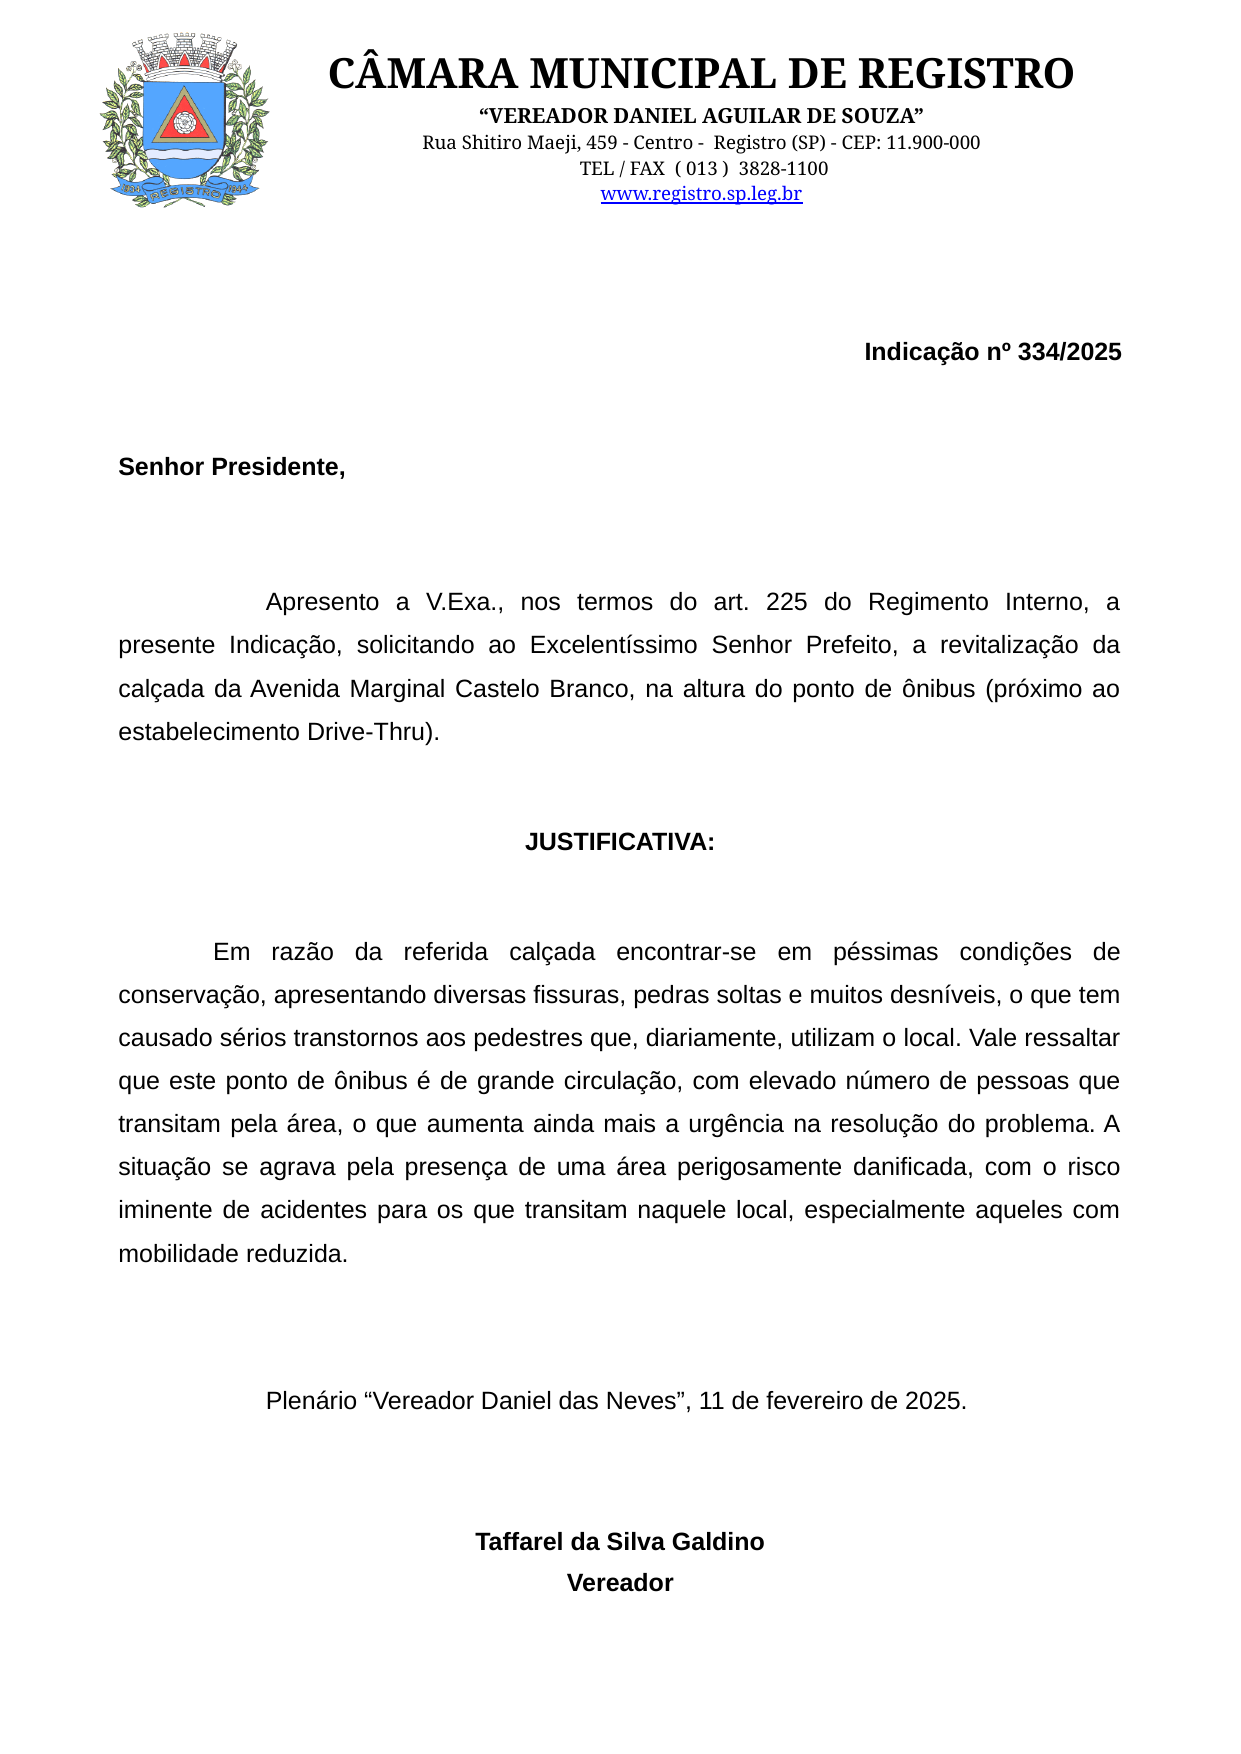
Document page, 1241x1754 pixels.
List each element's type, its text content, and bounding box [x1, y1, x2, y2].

text Taffarel da Silva Galdino [118, 1527, 1122, 1556]
text Vereador [118, 1568, 1122, 1596]
text Indicação nº 334/2025 [118, 337, 1122, 366]
text JUSTIFICATIVA: [118, 827, 1122, 855]
text Em razão da referida calçada encontrar-se em péssimas condições de conservação, apresentando diversas fissuras, pedras soltas e muitos desníveis, o que tem causado sérios transtornos aos pedestres que, diariamente, utilizam o local. Vale ressaltar que este ponto de ônibus é de grande circulação, com elevado número de pessoas que transitam pela área, o que aumenta ainda mais a urgência na resolução do problema. A situação se agrava pela presença de uma área perigosamente danificada, com o risco iminente de acidentes para os que transitam naquele local, especialmente aqueles com mobilidade reduzida. [118, 937, 1122, 1267]
text Apresento a V.Exa., nos termos do art. 225 do Regimento Interno, a presente Indicação, solicitando ao Excelentíssimo Senhor Prefeito, a revitalização da calçada da Avenida Marginal Castelo Branco, na altura do ponto de ônibus (próximo ao estabelecimento Drive-Thru). [118, 587, 1122, 745]
text Plenário “Vereador Daniel das Neves”, 11 de fevereiro de 2025. [118, 1386, 1122, 1414]
text Senhor Presidente, [118, 452, 1122, 481]
